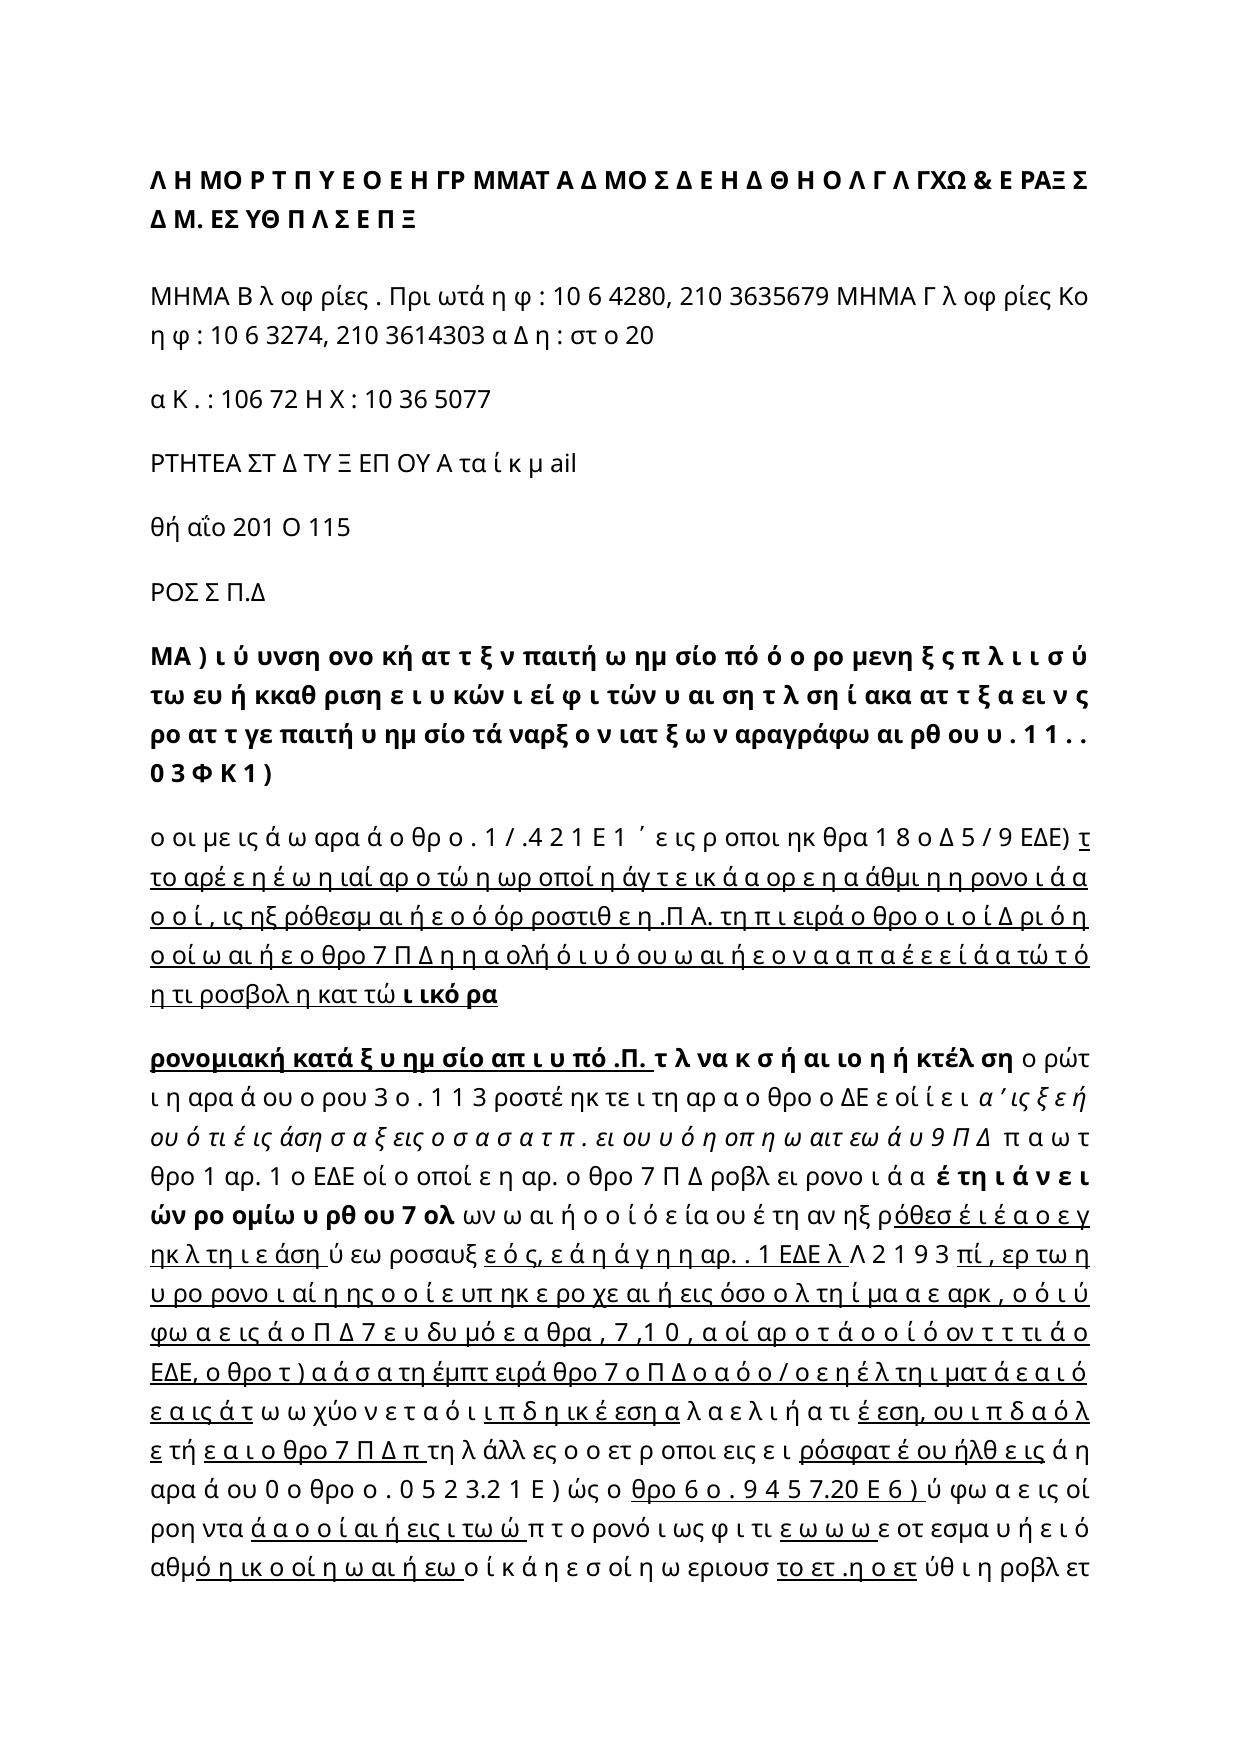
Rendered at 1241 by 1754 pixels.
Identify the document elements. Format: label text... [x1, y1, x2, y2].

text θή αΐο 201 Ο 115 [150, 510, 1090, 544]
text φω α ε ις ά ο Π Δ 7 ε υ δυ μό ε α θρα , 7 ,1 0 , α οί αρ ο τ ά ο ο ί ό ον τ τ τι ά ο [150, 1307, 1090, 1344]
text η τι ροσβολ η κατ τώ ι ικό ρα [150, 968, 1090, 1011]
text ΡΤΗΤΕΑ ΣΤ Δ ΤΥ Ξ ΕΠ ΟΥ Α τα ί κ μ ail [150, 446, 1090, 480]
text ΜΗΜΑ Β λ οφ ρίες . Πρι ωτά η φ : 10 6 4280, 210 3635679 ΜΗΜΑ Γ λ οφ ρίες Κο η φ : 10 6 3274, 210 3614303 α Δ η : στ ο 20 [150, 278, 1090, 352]
text ΜΑ ) ι ύ υνση ονο κή ατ τ ξ ν παιτή ω ημ σίο πό ό ο ρο μενη ξ ς π λ ι ι σ ύ τω ευ ή κκαθ ριση ε ι υ κών ι εί φ ι τών υ αι ση τ λ ση ί ακα ατ τ ξ α ει ν ς ρο ατ τ γε παιτή υ ημ σίο τά ναρξ ο ν ιατ ξ ω ν αραγράφω αι ρθ ου υ . 1 1 . . 0 3 Φ Κ 1 ) [150, 638, 1090, 790]
text ο οι με ις ά ω αρα ά ο θρ ο . 1 / .4 2 1 Ε 1 ΄ ε ις ρ οποι ηκ θρα 1 8 ο Δ 5 / 9 ΕΔΕ) τ το αρέ ε η έ ω η ιαί αρ ο τώ η ωρ οποί η άγ τ ε ικ ά α ορ ε η α άθμι η η ρονο ι ά α ο ο ί , ις ηξ ρόθεσμ αι ή ε ο ό όρ ροστιθ ε η .Π Α. τη π ι ειρά ο θρο ο ι ο ί Δ ρι ό η ο οί ω αι ή ε ο θρο 7 Π Δ η η α ολή ό ι υ ό ου ω αι ή ε ο ν α α π α έ ε ε ί ά α τώ τ ό [150, 820, 1090, 966]
text α Κ . : 106 72 Η Χ : 10 36 5077 [150, 382, 1090, 416]
text ρονομιακή κατά ξ υ ημ σίο απ ι υ πό .Π. τ λ να κ σ ή αι ιο η ή κτέλ ση ο ρώτ ι η αρα ά ου ο ρου 3 ο . 1 1 3 ροστέ ηκ τε ι τη αρ α ο θρο ο ΔΕ ε οί ί ε ι α ’ ις ξ ε ή ου ό τι έ ις άση σ α ξ εις ο σ α σ α τ π . ει ου υ ό η οπ η ω αιτ εω ά υ 9 Π Δ π α ω τ θρο 1 αρ. 1 ο ΕΔΕ οί ο οποί ε η αρ. ο θρο 7 Π Δ ροβλ ει ρονο ι ά α έ τη ι ά ν ε ι ών ρο ομίω υ ρθ ου 7 ολ ων ω αι ή ο ο ί ό ε ία ου έ τη αν ηξ ρόθεσ έ ι έ α ο ε γ ηκ λ τη ι ε άση ύ εω ροσαυξ ε ό ς, ε ά η ά γ η η αρ. . 1 ΕΔΕ λ Λ 2 1 9 3 πί , ερ τω η υ ρο ρονο ι αί η ης ο ο ί ε υπ ηκ ε ρο χε αι ή εις όσο ο λ τη ί μα α ε αρκ , ο ό ι ύ [150, 1041, 1090, 1305]
title Λ Η ΜΟ Ρ Τ Π Υ Ε Ο Ε Η ΓΡ ΜΜΑΤ Α Δ ΜΟ Σ Δ Ε Η Δ Θ Η Ο Λ Γ Λ ΓΧΩ & Ε ΡΑΞ Σ Δ Μ. ΕΣ ΥΘ Π Λ Σ Ε Π Ξ [150, 162, 1090, 236]
text ΕΔΕ, ο θρο τ ) α ά σ α τη έμπτ ειρά θρο 7 ο Π Δ ο α ό ο / ο ε η έ λ τη ι ματ ά ε α ι ό ε α ις ά τ ω ω χύο ν ε τ α ό ι ι π δ η ικ έ εση α λ α ε λ ι ή α τι έ εση, ου ι π δ α ό λ ε τή ε α ι ο θρο 7 Π Δ π τη λ άλλ ες ο ο ετ ρ οποι εις ε ι ρόσφατ έ ου ήλθ ε ις ά η αρα ά ου 0 ο θρο ο . 0 5 2 3.2 1 Ε ) ώς ο θρο 6 ο . 9 4 5 7.20 Ε 6 ) ύ φω α ε ις οί ροη ντα ά α ο ο ί αι ή εις ι τω ώ π τ ο ρονό ι ως φ ι τι ε ω ω ω ε οτ εσμα υ ή ε ι ό αθμό η ικ ο οί η ω αι ή εω ο ί κ ά η ε σ οί η ω εριουσ το ετ .η ο ετ ύθ ι η ροβλ ετ [150, 1346, 1090, 1584]
text ΡΟΣ Σ Π.Δ [150, 574, 1090, 608]
